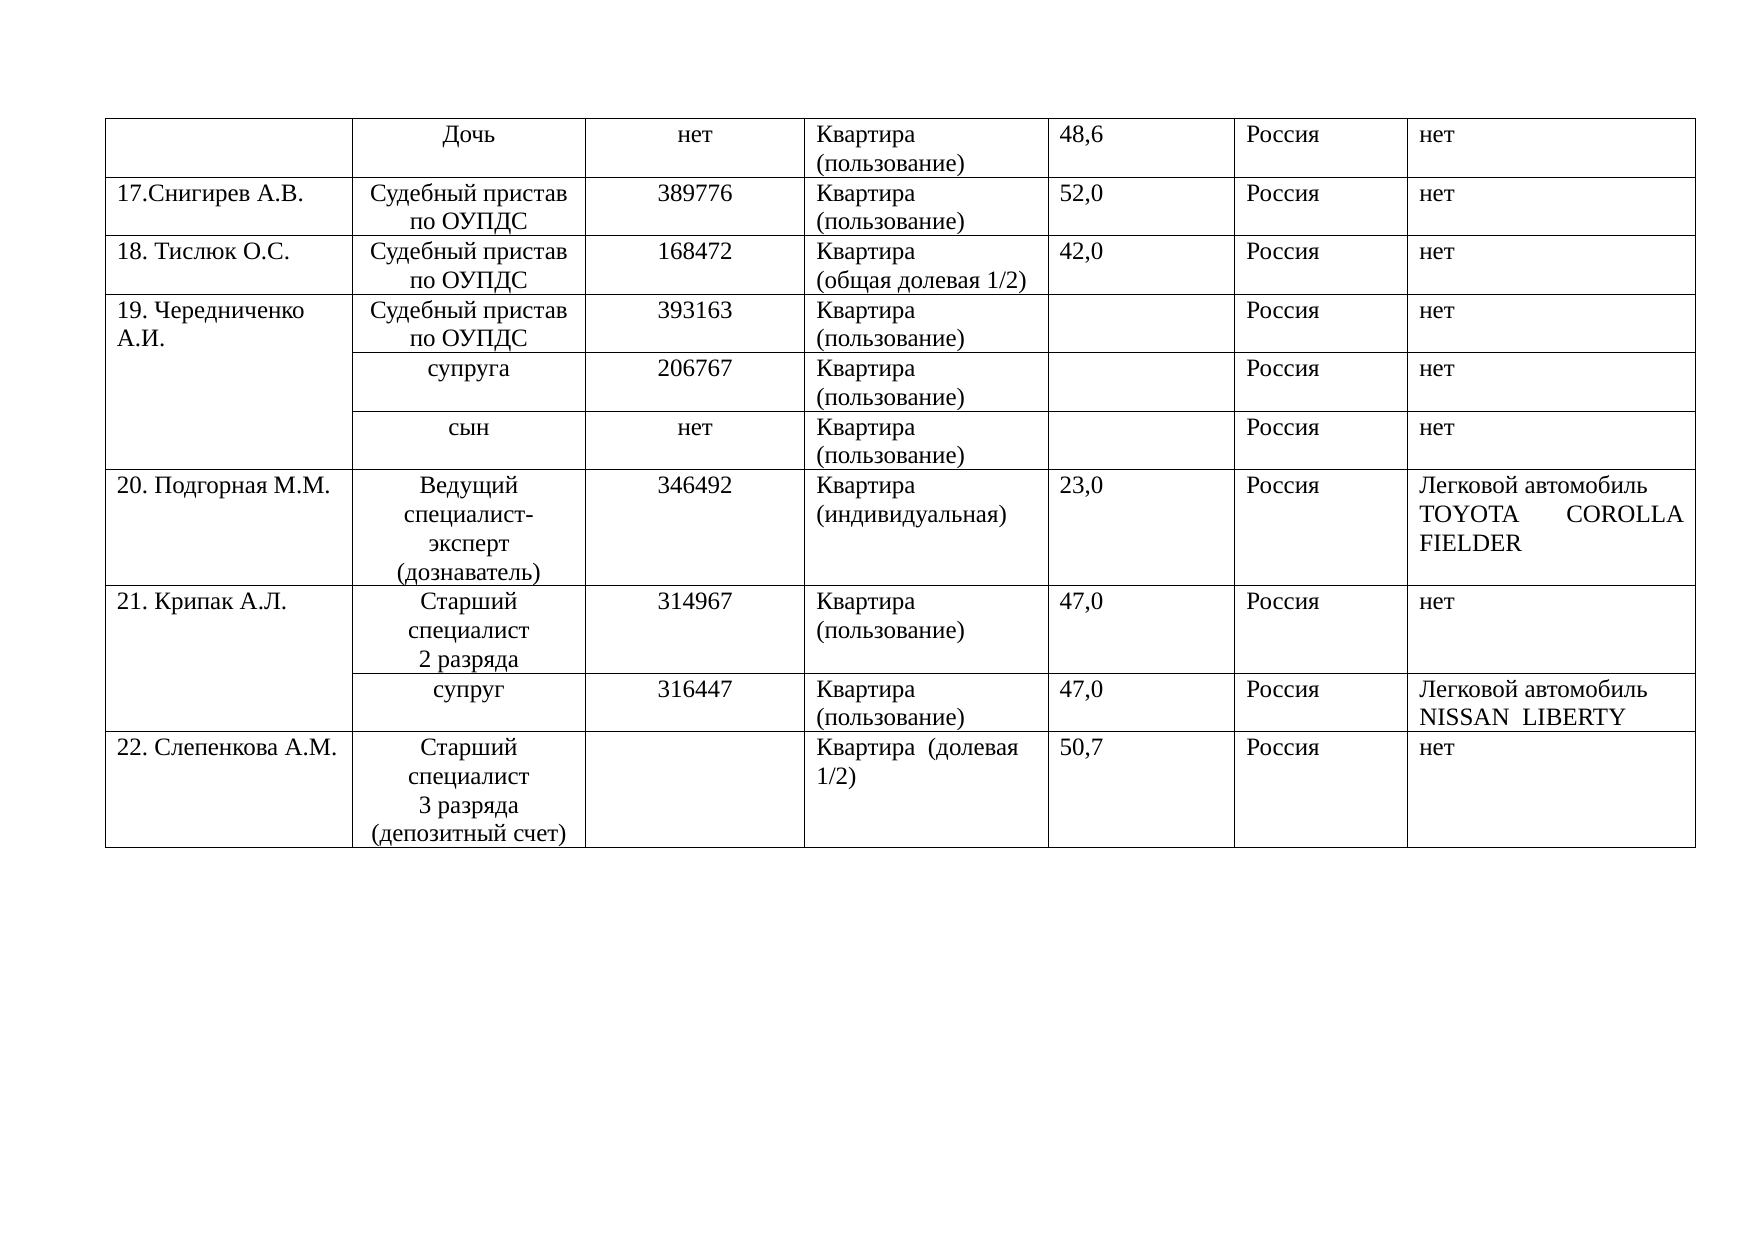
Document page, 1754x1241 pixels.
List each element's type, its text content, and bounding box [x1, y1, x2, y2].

table_cell Россия [1235, 412, 1407, 469]
table_cell Квартира (пользование) [805, 178, 1048, 235]
table_cell Квартира (индивидуальная) [805, 470, 1048, 585]
table_cell Квартира (долевая 1/2) [805, 732, 1048, 847]
table_cell 19. Чередниченко А.И. [106, 295, 352, 469]
table_cell Россия [1235, 732, 1407, 847]
table_cell [106, 119, 352, 177]
table_cell Квартира (пользование) [805, 119, 1048, 177]
table_cell сын [353, 412, 585, 469]
table_cell Россия [1235, 295, 1407, 352]
table_cell нет [1408, 353, 1695, 411]
table_cell нет [1408, 732, 1695, 847]
table_cell нет [1408, 119, 1695, 177]
table_cell [586, 732, 804, 847]
table_cell нет [586, 412, 804, 469]
table_cell Россия [1235, 236, 1407, 294]
table_cell 52,0 [1049, 178, 1234, 235]
table_cell супруга [353, 353, 585, 411]
table_cell 314967 [586, 586, 804, 673]
table_cell Квартира (пользование) [805, 674, 1048, 731]
table_cell 20. Подгорная М.М. [106, 470, 352, 585]
table_cell Легковой автомобиль TOYOTA COROLLA FIELDER [1408, 470, 1695, 585]
table_cell Легковой автомобиль NISSAN LIBERTY [1408, 674, 1695, 731]
table_cell нет [1408, 412, 1695, 469]
table_cell Судебный пристав по ОУПДС [353, 295, 585, 352]
table_cell нет [1408, 586, 1695, 673]
table_cell 47,0 [1049, 586, 1234, 673]
table_cell Россия [1235, 586, 1407, 673]
table_cell супруг [353, 674, 585, 731]
table_cell 346492 [586, 470, 804, 585]
table_cell [1049, 295, 1234, 352]
table_cell Ведущий специалист-эксперт (дознаватель) [353, 470, 585, 585]
table_cell нет [1408, 236, 1695, 294]
table_cell 48,6 [1049, 119, 1234, 177]
table_cell Дочь [353, 119, 585, 177]
table_cell 168472 [586, 236, 804, 294]
table_cell 393163 [586, 295, 804, 352]
table_cell 18. Тислюк О.С. [106, 236, 352, 294]
table_cell 17.Снигирев А.В. [106, 178, 352, 235]
table_cell Старший специалист 2 разряда [353, 586, 585, 673]
table_cell нет [1408, 178, 1695, 235]
table_cell [1049, 412, 1234, 469]
table_cell [1049, 353, 1234, 411]
table_cell 23,0 [1049, 470, 1234, 585]
table_cell Квартира (общая долевая 1/2) [805, 236, 1048, 294]
table_cell Россия [1235, 119, 1407, 177]
table_cell Судебный пристав по ОУПДС [353, 236, 585, 294]
table_cell Квартира (пользование) [805, 353, 1048, 411]
table_cell Квартира (пользование) [805, 412, 1048, 469]
table_cell 47,0 [1049, 674, 1234, 731]
table_cell 42,0 [1049, 236, 1234, 294]
table_cell Судебный пристав по ОУПДС [353, 178, 585, 235]
table_cell Россия [1235, 353, 1407, 411]
table_cell Старший специалист 3 разряда (депозитный счет) [353, 732, 585, 847]
table_cell 389776 [586, 178, 804, 235]
table_cell Россия [1235, 470, 1407, 585]
table_cell нет [586, 119, 804, 177]
table_cell Россия [1235, 178, 1407, 235]
table_cell 316447 [586, 674, 804, 731]
table_cell Квартира (пользование) [805, 586, 1048, 673]
table_cell Россия [1235, 674, 1407, 731]
table_cell 22. Слепенкова А.М. [106, 732, 352, 847]
table_cell 206767 [586, 353, 804, 411]
table_cell Квартира (пользование) [805, 295, 1048, 352]
table_cell 50,7 [1049, 732, 1234, 847]
table_cell 21. Крипак А.Л. [106, 586, 352, 731]
table_cell нет [1408, 295, 1695, 352]
